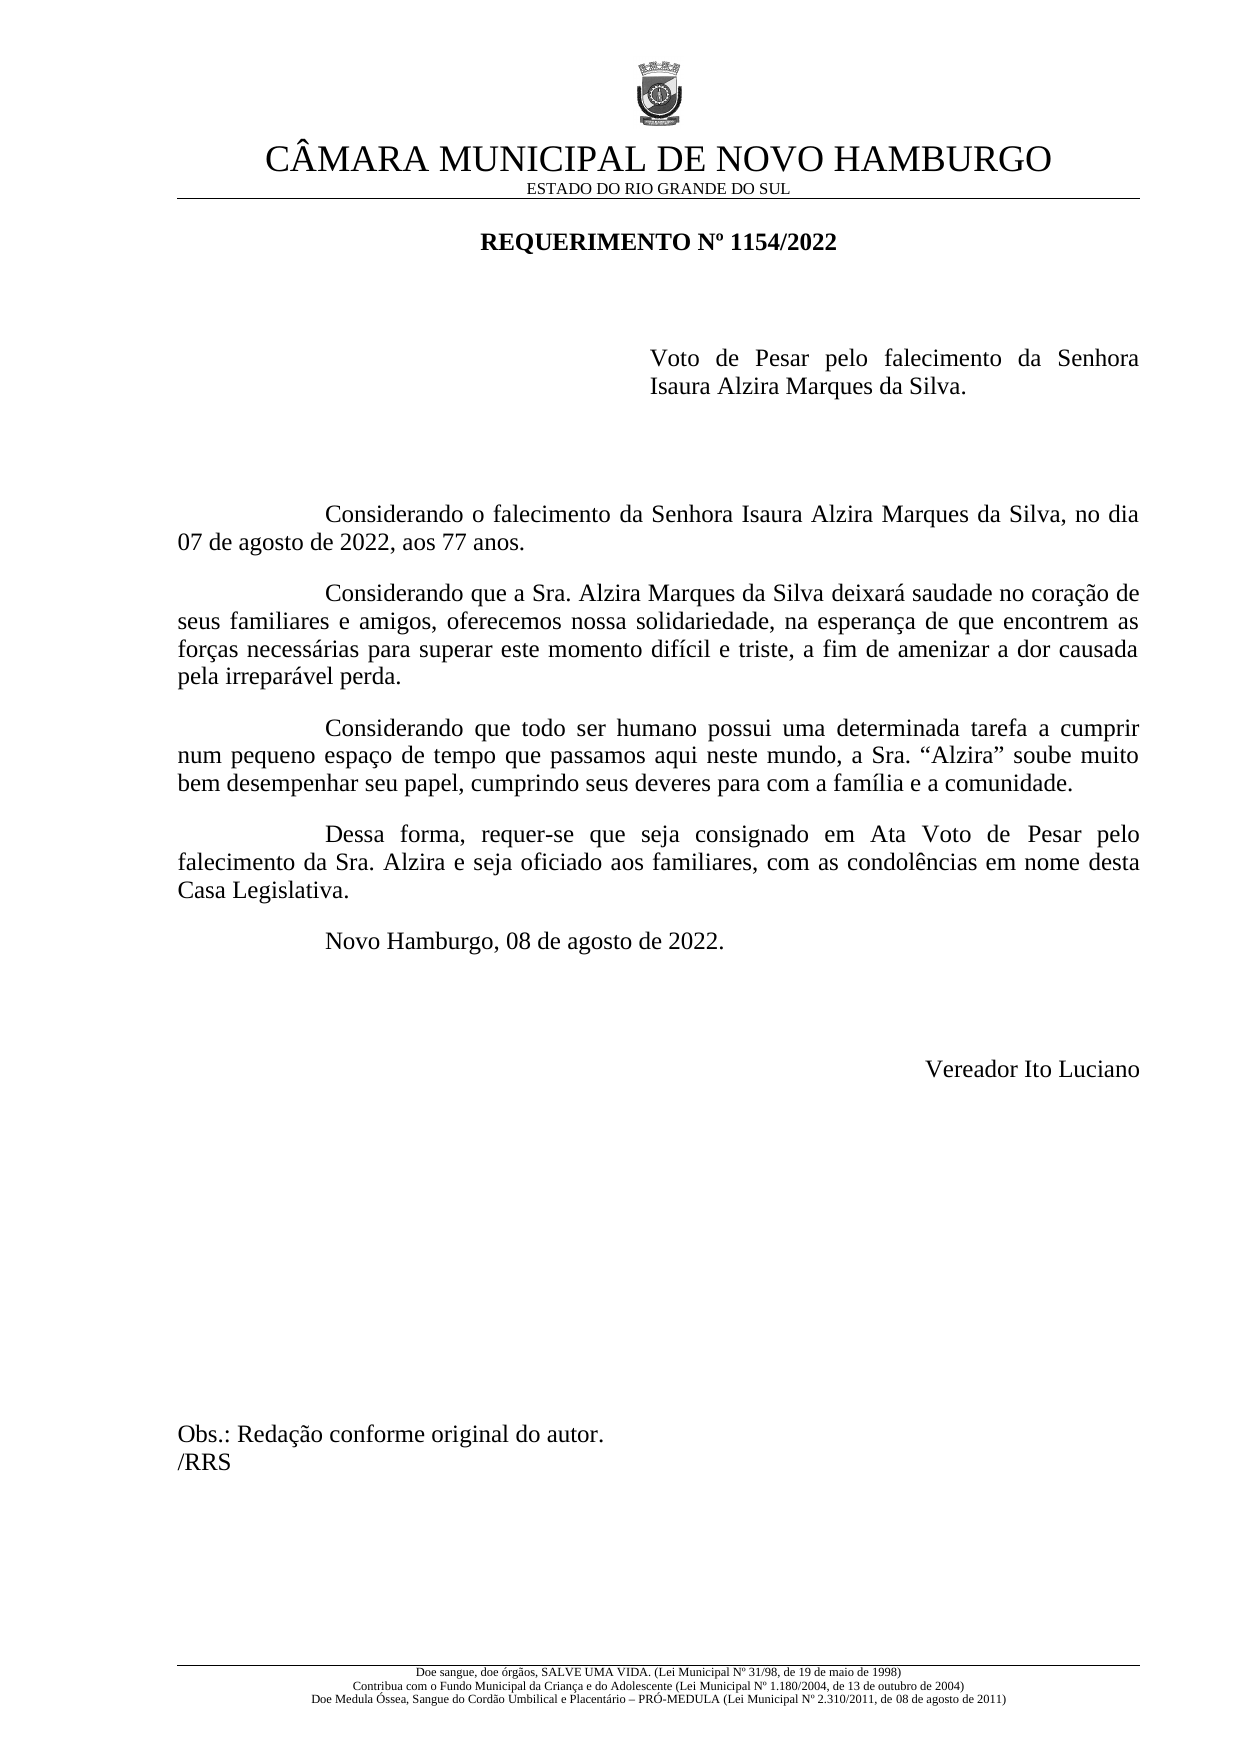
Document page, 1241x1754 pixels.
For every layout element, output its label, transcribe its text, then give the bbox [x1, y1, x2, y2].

text Voto de Pesar pelo falecimento da Senhora Isaura Alzira Marques da Silva. [649, 344, 1140, 400]
text Novo Hamburgo, 08 de agosto de 2022. [177, 927, 1140, 955]
text Considerando que a Sra. Alzira Marques da Silva deixará saudade no coração de seus familiares e amigos, oferecemos nossa solidariedade, na esperança de que encontrem as forças necessárias para superar este momento difícil e triste, a fim de amenizar a dor causada pela irreparável perda. [177, 579, 1140, 690]
text Considerando o falecimento da Senhora Isaura Alzira Marques da Silva, no dia 07 de agosto de 2022, aos 77 anos. [177, 500, 1140, 556]
text Vereador Ito Luciano [649, 1055, 1140, 1083]
text Dessa forma, requer-se que seja consignado em Ata Voto de Pesar pelo falecimento da Sra. Alzira e seja oficiado aos familiares, com as condolências em nome desta Casa Legislativa. [177, 820, 1140, 903]
text Obs.: Redação conforme original do autor. [177, 1421, 1140, 1448]
text REQUERIMENTO Nº 1154/2022 [177, 228, 1140, 256]
text /RRS [177, 1448, 1140, 1476]
text Considerando que todo ser humano possui uma determinada tarefa a cumprir num pequeno espaço de tempo que passamos aqui neste mundo, a Sra. “Alzira” soube muito bem desempenhar seu papel, cumprindo seus deveres para com a família e a comunidade. [177, 714, 1140, 797]
